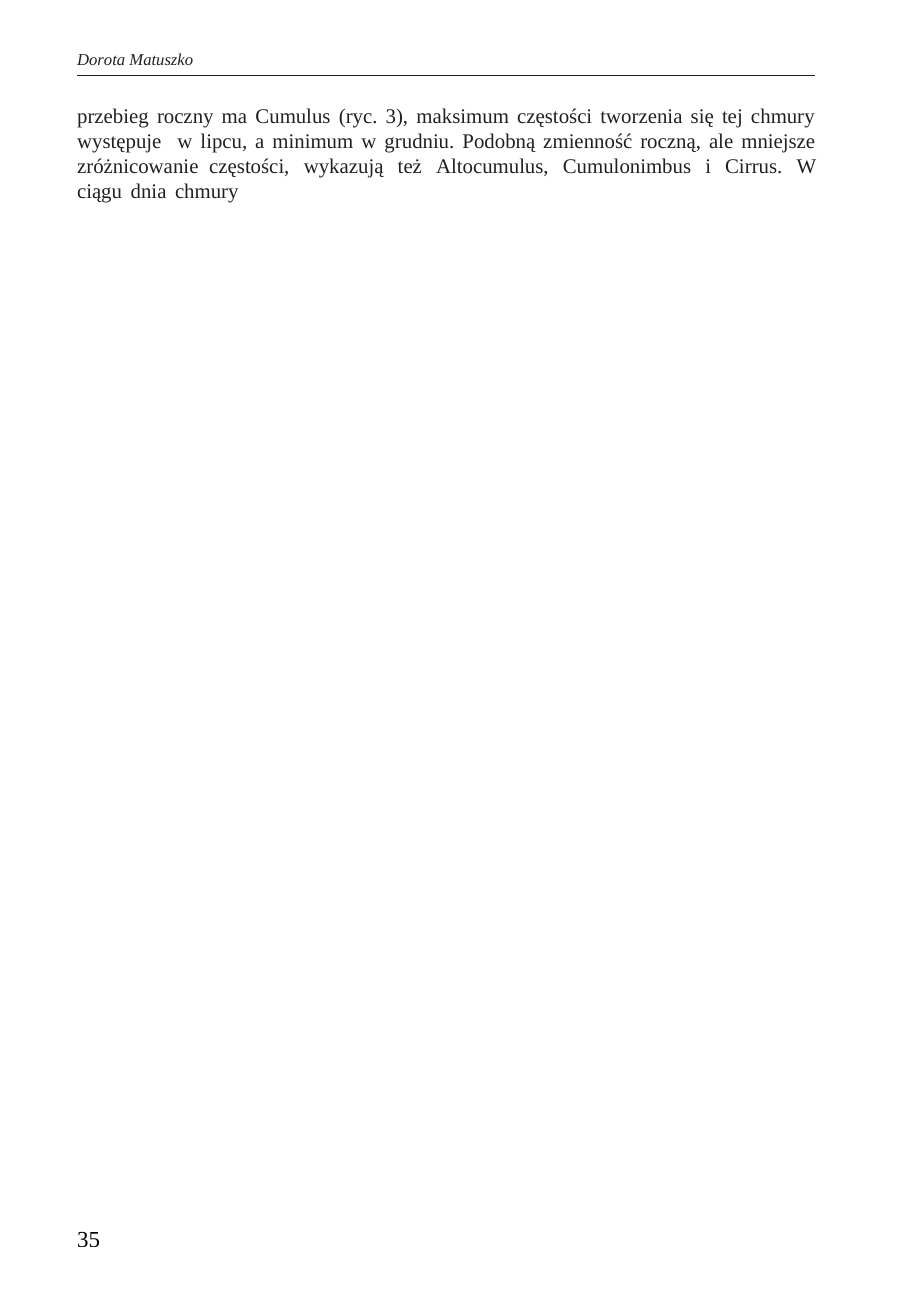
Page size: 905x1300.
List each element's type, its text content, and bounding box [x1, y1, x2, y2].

text przebieg roczny ma Cumulus (ryc. 3), maksimum częstości tworzenia się tej chmury występuje w lipcu, a minimum w grudniu. Podobną zmienność roczną, ale mniejsze zróżnicowanie częstości, wykazują też Altocumulus, Cumulonimbus i Cirrus. W ciągu dnia chmury [77, 104, 816, 203]
